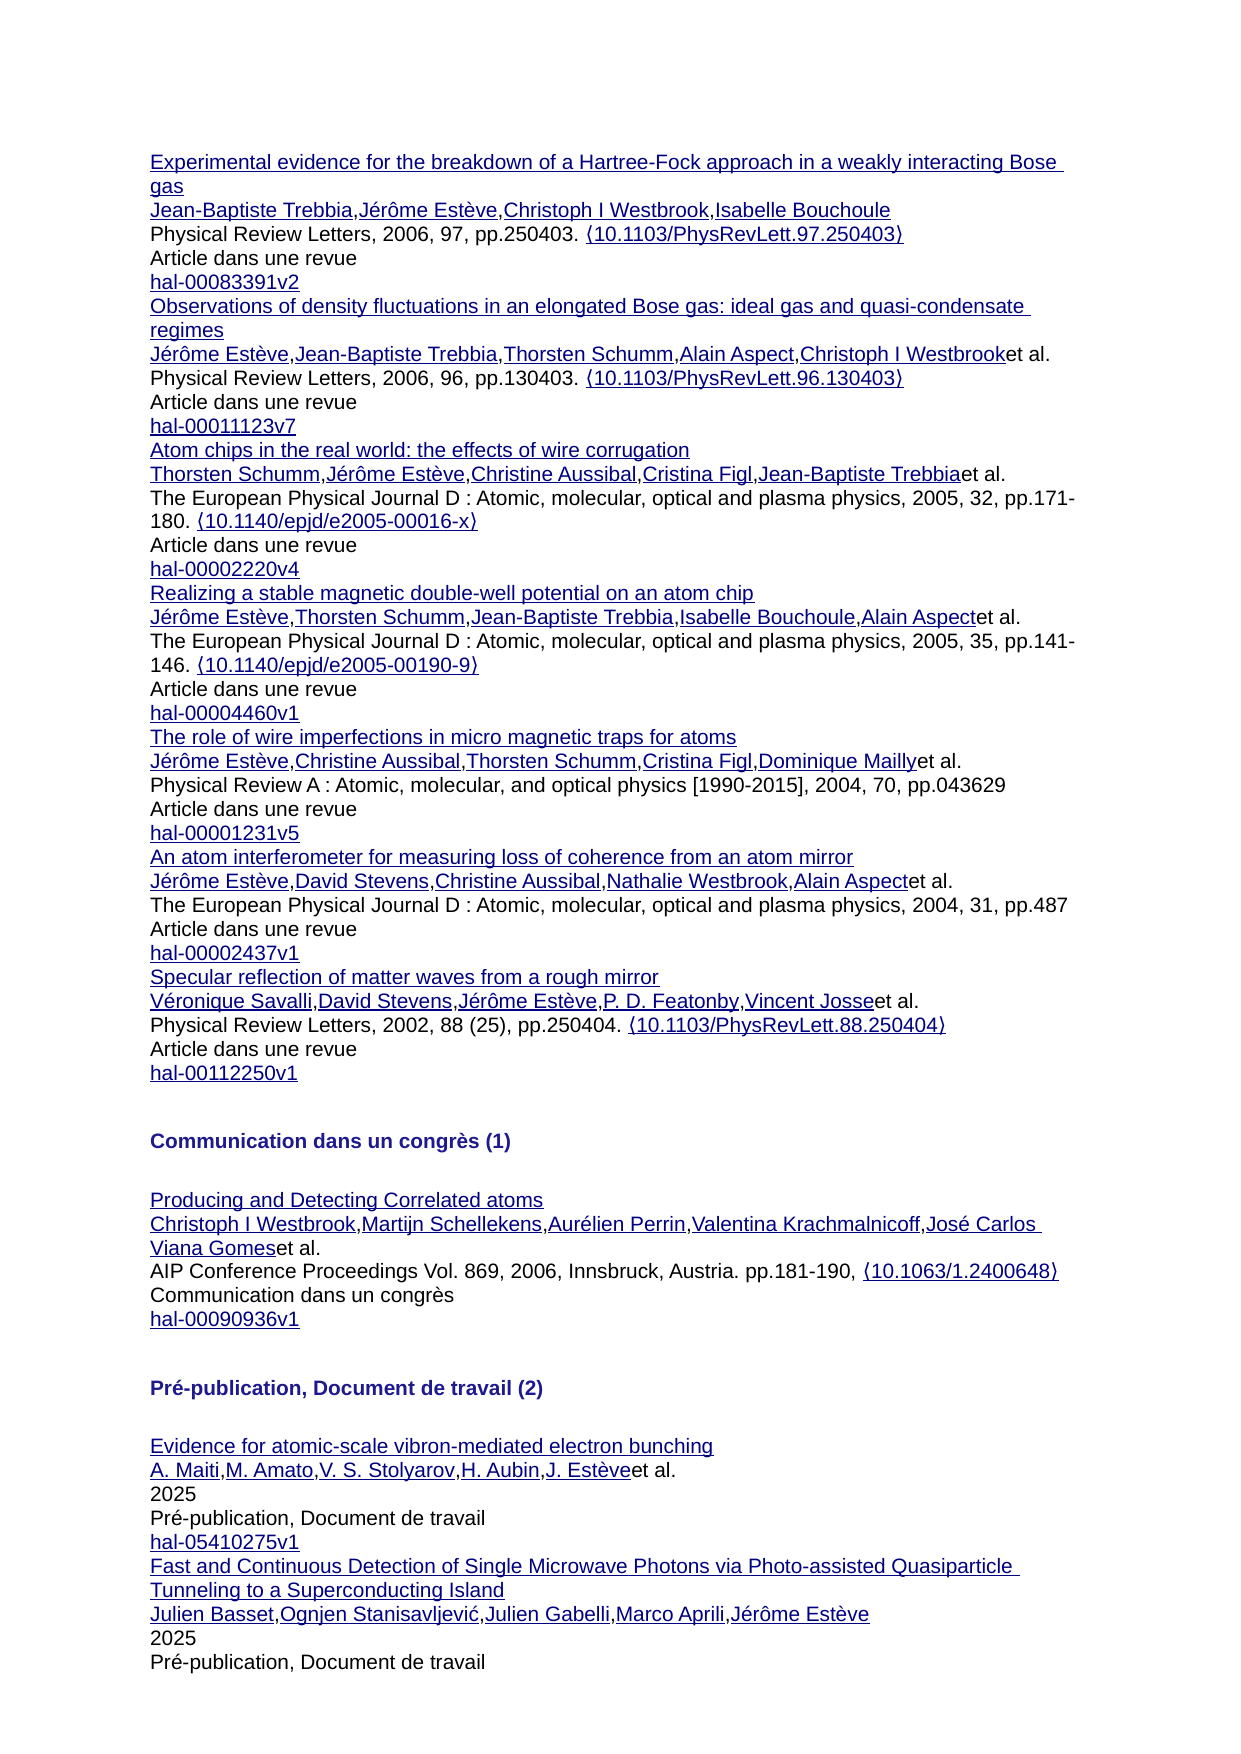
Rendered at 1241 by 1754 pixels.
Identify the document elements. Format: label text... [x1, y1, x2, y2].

subtitle Communication dans un congrès (1) [150, 1129, 1090, 1153]
table_cell The role of wire imperfections in micro magnetic traps for atoms Jérôme Estève,Christine Aussibal,Thorsten Schumm,Cristina Figl,Dominique Maillyet al. Physical Review A : Atomic, molecular, and optical physics [1990-2015], 2004, 70, pp.043629 Article dans une revue hal-00001231v5 [150, 725, 1090, 845]
subtitle Pré-publication, Document de travail (2) [150, 1376, 1090, 1400]
table_cell Specular reflection of matter waves from a rough mirror Véronique Savalli,David Stevens,Jérôme Estève,P. D. Featonby,Vincent Josseet al. Physical Review Letters, 2002, 88 (25), pp.250404. ⟨10.1103/PhysRevLett.88.250404⟩ Article dans une revue hal-00112250v1 [150, 965, 1090, 1084]
table_cell Realizing a stable magnetic double-well potential on an atom chip Jérôme Estève,Thorsten Schumm,Jean-Baptiste Trebbia,Isabelle Bouchoule,Alain Aspectet al. The European Physical Journal D : Atomic, molecular, optical and plasma physics, 2005, 35, pp.141-146. ⟨10.1140/epjd/e2005-00190-9⟩ Article dans une revue hal-00004460v1 [150, 581, 1090, 725]
table_cell An atom interferometer for measuring loss of coherence from an atom mirror Jérôme Estève,David Stevens,Christine Aussibal,Nathalie Westbrook,Alain Aspectet al. The European Physical Journal D : Atomic, molecular, optical and plasma physics, 2004, 31, pp.487 Article dans une revue hal-00002437v1 [150, 845, 1090, 964]
table_header Evidence for atomic-scale vibron-mediated electron bunching A. Maiti,M. Amato,V. S. Stolyarov,H. Aubin,J. Estèveet al. 2025 Pré-publication, Document de travail hal-05410275v1 [150, 1434, 1090, 1554]
table_cell Atom chips in the real world: the effects of wire corrugation Thorsten Schumm,Jérôme Estève,Christine Aussibal,Cristina Figl,Jean-Baptiste Trebbiaet al. The European Physical Journal D : Atomic, molecular, optical and plasma physics, 2005, 32, pp.171-180. ⟨10.1140/epjd/e2005-00016-x⟩ Article dans une revue hal-00002220v4 [150, 438, 1090, 581]
table_header Producing and Detecting Correlated atoms Christoph I Westbrook,Martijn Schellekens,Aurélien Perrin,Valentina Krachmalnicoff,José Carlos Viana Gomeset al. AIP Conference Proceedings Vol. 869, 2006, Innsbruck, Austria. pp.181-190, ⟨10.1063/1.2400648⟩ Communication dans un congrès hal-00090936v1 [150, 1188, 1090, 1331]
table_cell Experimental evidence for the breakdown of a Hartree-Fock approach in a weakly interacting Bose gas Jean-Baptiste Trebbia,Jérôme Estève,Christoph I Westbrook,Isabelle Bouchoule Physical Review Letters, 2006, 97, pp.250403. ⟨10.1103/PhysRevLett.97.250403⟩ Article dans une revue hal-00083391v2 [150, 150, 1090, 294]
table_cell Fast and Continuous Detection of Single Microwave Photons via Photo-assisted Quasiparticle Tunneling to a Superconducting Island Julien Basset,Ognjen Stanisavljević,Julien Gabelli,Marco Aprili,Jérôme Estève 2025 Pré-publication, Document de travail [150, 1554, 1090, 1674]
table_cell Observations of density fluctuations in an elongated Bose gas: ideal gas and quasi-condensate regimes Jérôme Estève,Jean-Baptiste Trebbia,Thorsten Schumm,Alain Aspect,Christoph I Westbrooket al. Physical Review Letters, 2006, 96, pp.130403. ⟨10.1103/PhysRevLett.96.130403⟩ Article dans une revue hal-00011123v7 [150, 294, 1090, 437]
